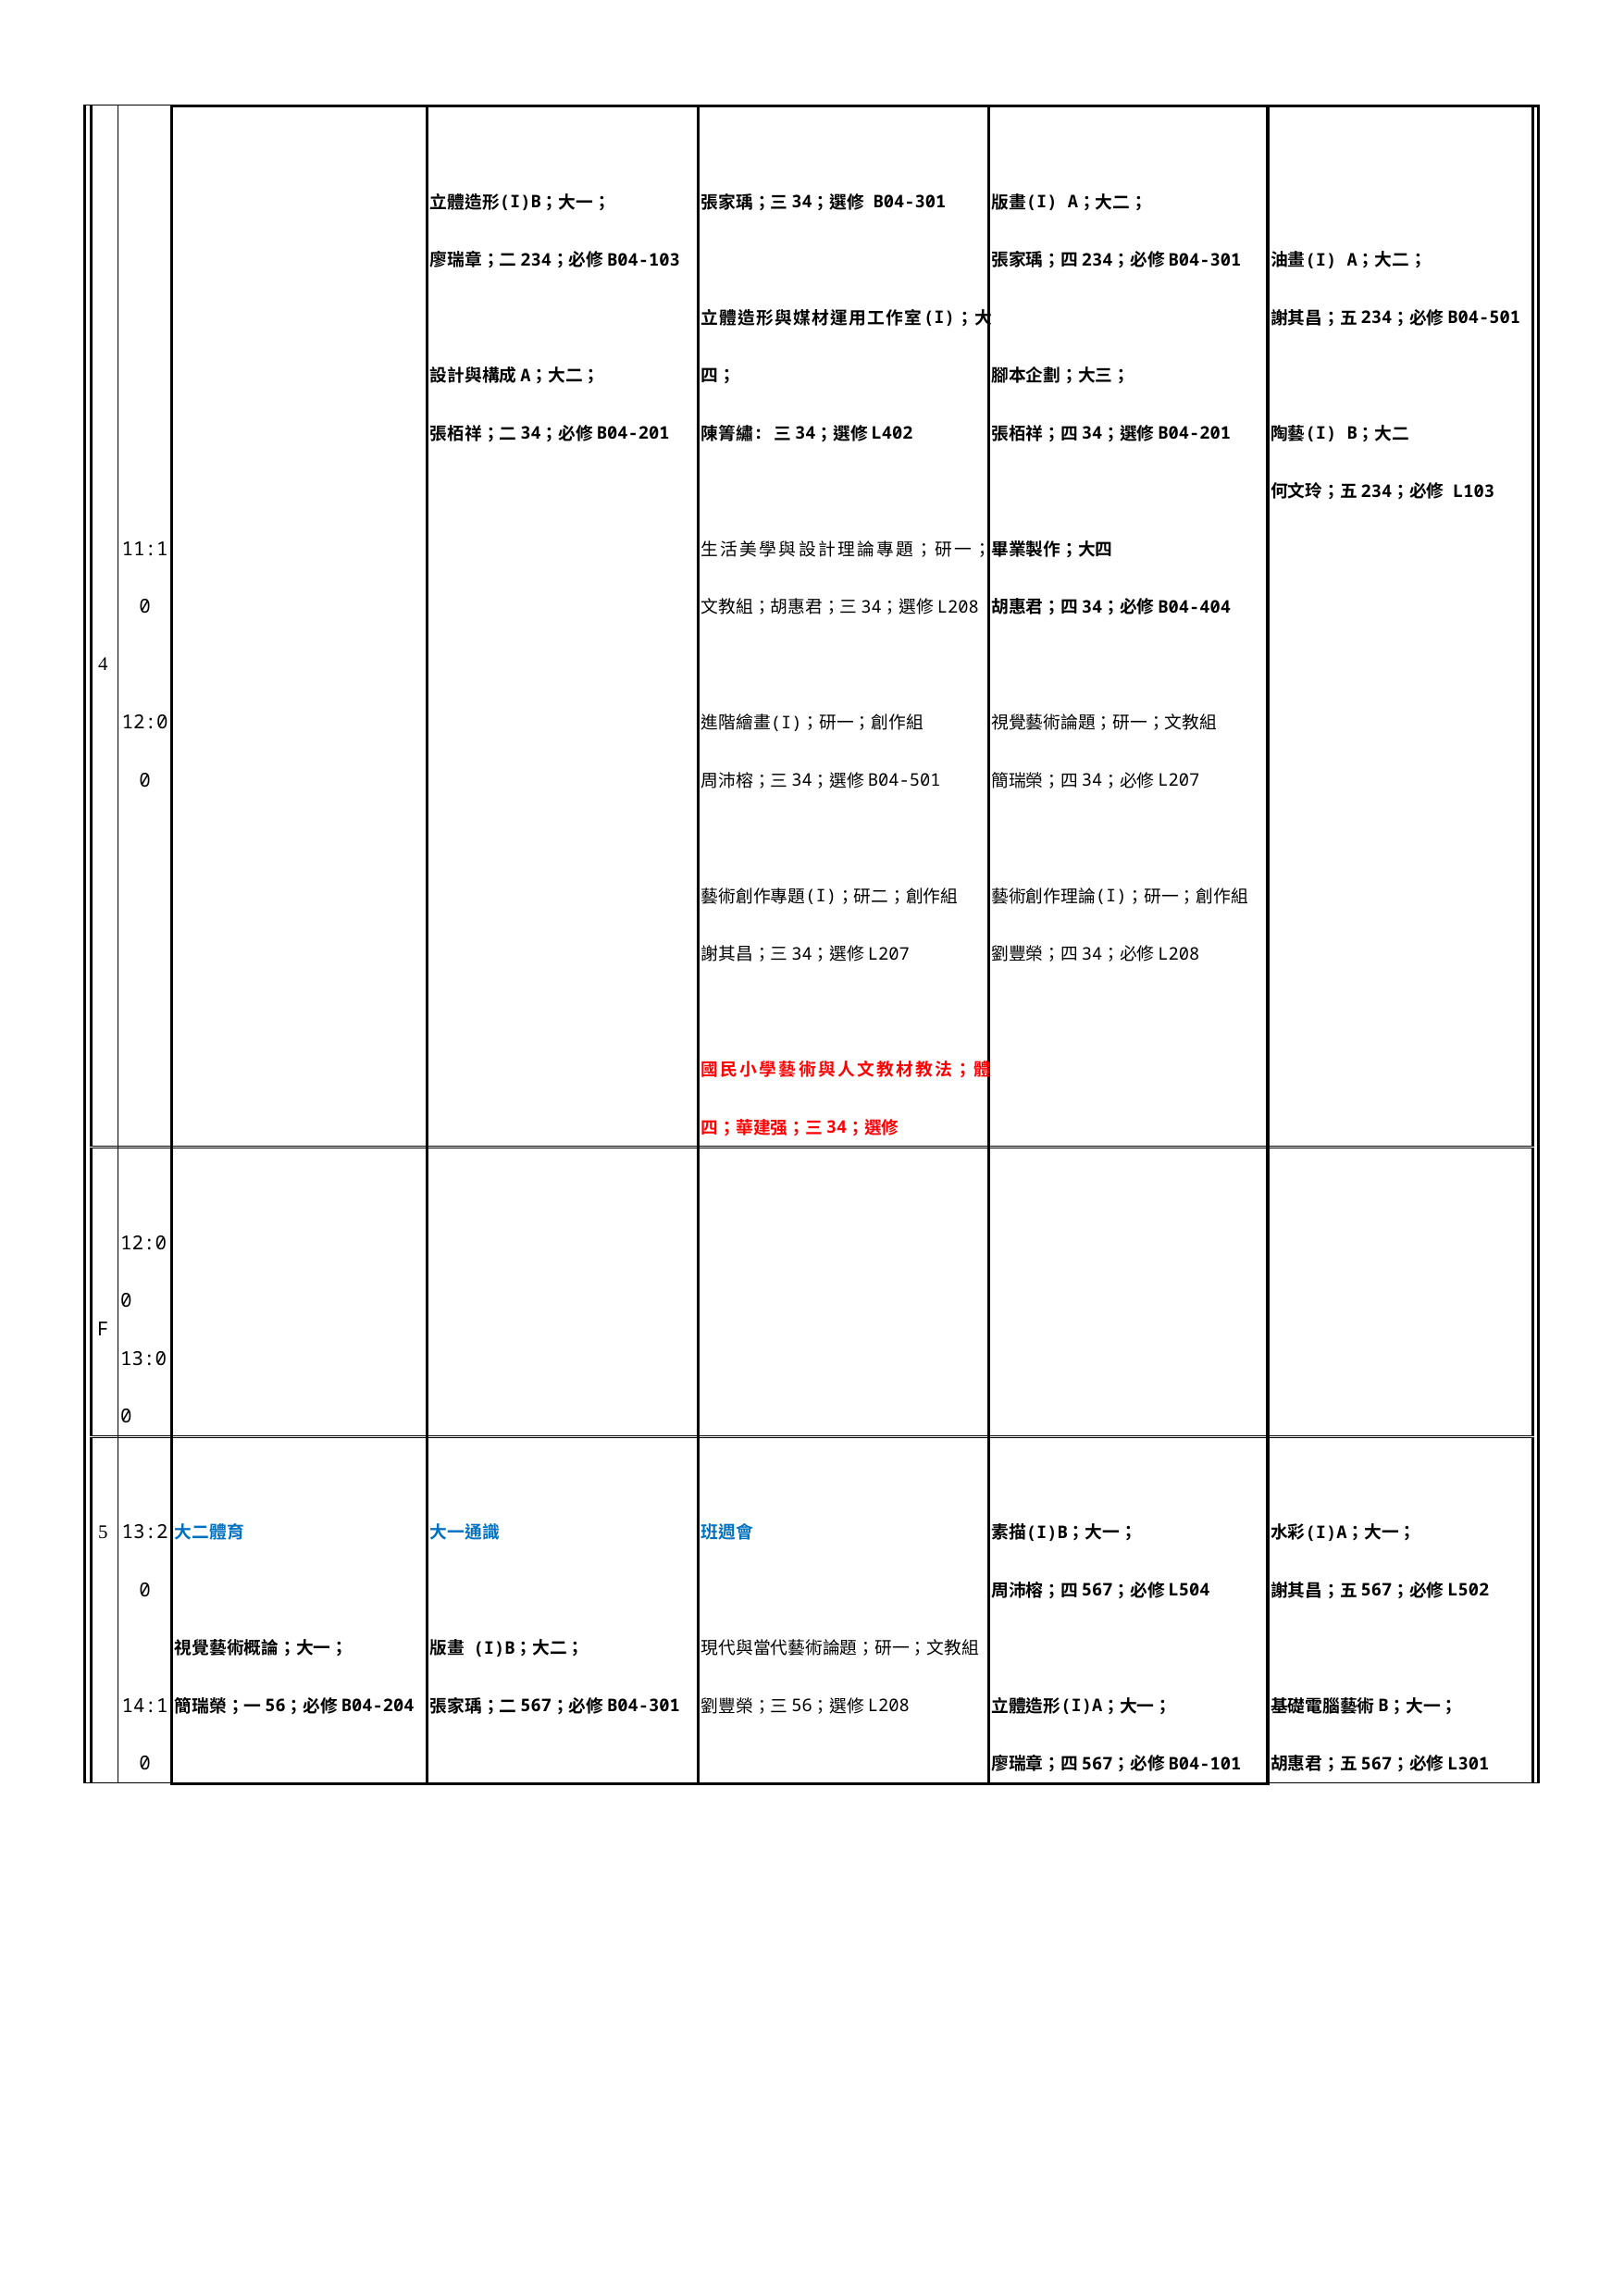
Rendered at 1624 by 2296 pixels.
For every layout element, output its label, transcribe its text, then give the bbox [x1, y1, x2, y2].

table_cell 水彩(I)A；大一； 謝其昌；五567；必修L502 基礎電腦藝術B；大一； 胡惠君；五567；必修L301 [1270, 1438, 1531, 1782]
table_cell [173, 1148, 426, 1435]
table_cell 大一國文 大二國文 版畫創作(I)；大三 張家瑀；三34；選修 B04-301 立體造形與媒材運用工作室(I)；大四； 陳箐繡: 三34；選修L402 生活美學與設計理論專題；研一； 文教組；胡惠君；三34；選修L208 進階繪畫(I)；研一；創作組 周沛榕；三34；選修B04-501 藝術創作專題(I)；研二；創作組 謝其昌；三34；選修L207 國民小學藝術與人文教材教法；體四；華建强；三34；選修 [700, 107, 987, 1146]
table_cell [700, 1148, 987, 1435]
table_cell 立體造形(I)B；大一； 廖瑞章；二234；必修B04-103 設計與構成A；大二； 張栢祥；二34；必修B04-201 [428, 107, 697, 1146]
table_cell [173, 107, 426, 1146]
table_cell [428, 1148, 697, 1435]
table_cell 版畫(I) A；大二； 張家瑀；四234；必修B04-301 腳本企劃；大三； 張栢祥；四34；選修B04-201 畢業製作；大四 胡惠君；四34；必修B04-404 視覺藝術論題；研一；文教組 簡瑞榮；四34；必修L207 藝術創作理論(I)；研一；創作組 劉豐榮；四34；必修L208 [990, 107, 1266, 1146]
table_cell 大一通識 版畫 (I)B；大二； 張家瑀；二567；必修B04-301 3D動畫 (I)；大三； 洪楙淳；二56；選修L301 藝術鑑賞；大二通識；高慈徽；二56；必修（蘭潭） 水墨(I)A；大二 華建强；二567；必修 L404 [428, 1438, 697, 1782]
table_cell F [93, 1148, 118, 1435]
table_cell 13:20 14:10 [118, 1438, 170, 1782]
table_cell 12:00 13:00 [118, 1148, 170, 1435]
table_cell 素描(I)B；大一； 周沛榕；四567；必修L504 立體造形(I)A；大一； 廖瑞章；四567；必修B04-101 中國畫論；大二； 劉豐榮；四56；必修B04-204 西畫工作室(I)；大四； 謝其昌；四56；選修L503 進階水墨畫(I)；研一；創作組； 何文玲；四56；選修B04-403 文化創意產業專題；研二；文教組 胡惠君；四56；選修L208 人體素描(I)；大三； 華建强；四567；選修B04-501 藝術鑑賞；大二通識；高慈徽；四56；必修（新民） [990, 1438, 1266, 1782]
table_cell [1270, 1148, 1531, 1435]
table_cell 油畫(I) A；大二； 謝其昌；五234；必修B04-501 陶藝(I) B；大二 何文玲；五234；必修 L103 [1270, 107, 1531, 1146]
table_cell 5 [93, 1438, 118, 1782]
table_cell 班週會 現代與當代藝術論題；研一；文教組 劉豐榮；三56；選修L208 視覺傳達設計專題(I)；研一；創作組 張栢祥；三56；選修L207 [700, 1438, 987, 1782]
table_cell 11:10 12:00 [118, 105, 170, 1146]
table_cell 4 [93, 105, 118, 1146]
table_cell 大二體育 視覺藝術概論；大一； 簡瑞榮；一56；必修B04-204 立體造型與媒材應用(I)；大三； 陳箐繡；一56；選修L402 藝術鑑賞；大二通識；曾雅苑；一56；必修（蘭潭） [173, 1438, 426, 1782]
table_cell [990, 1148, 1266, 1435]
